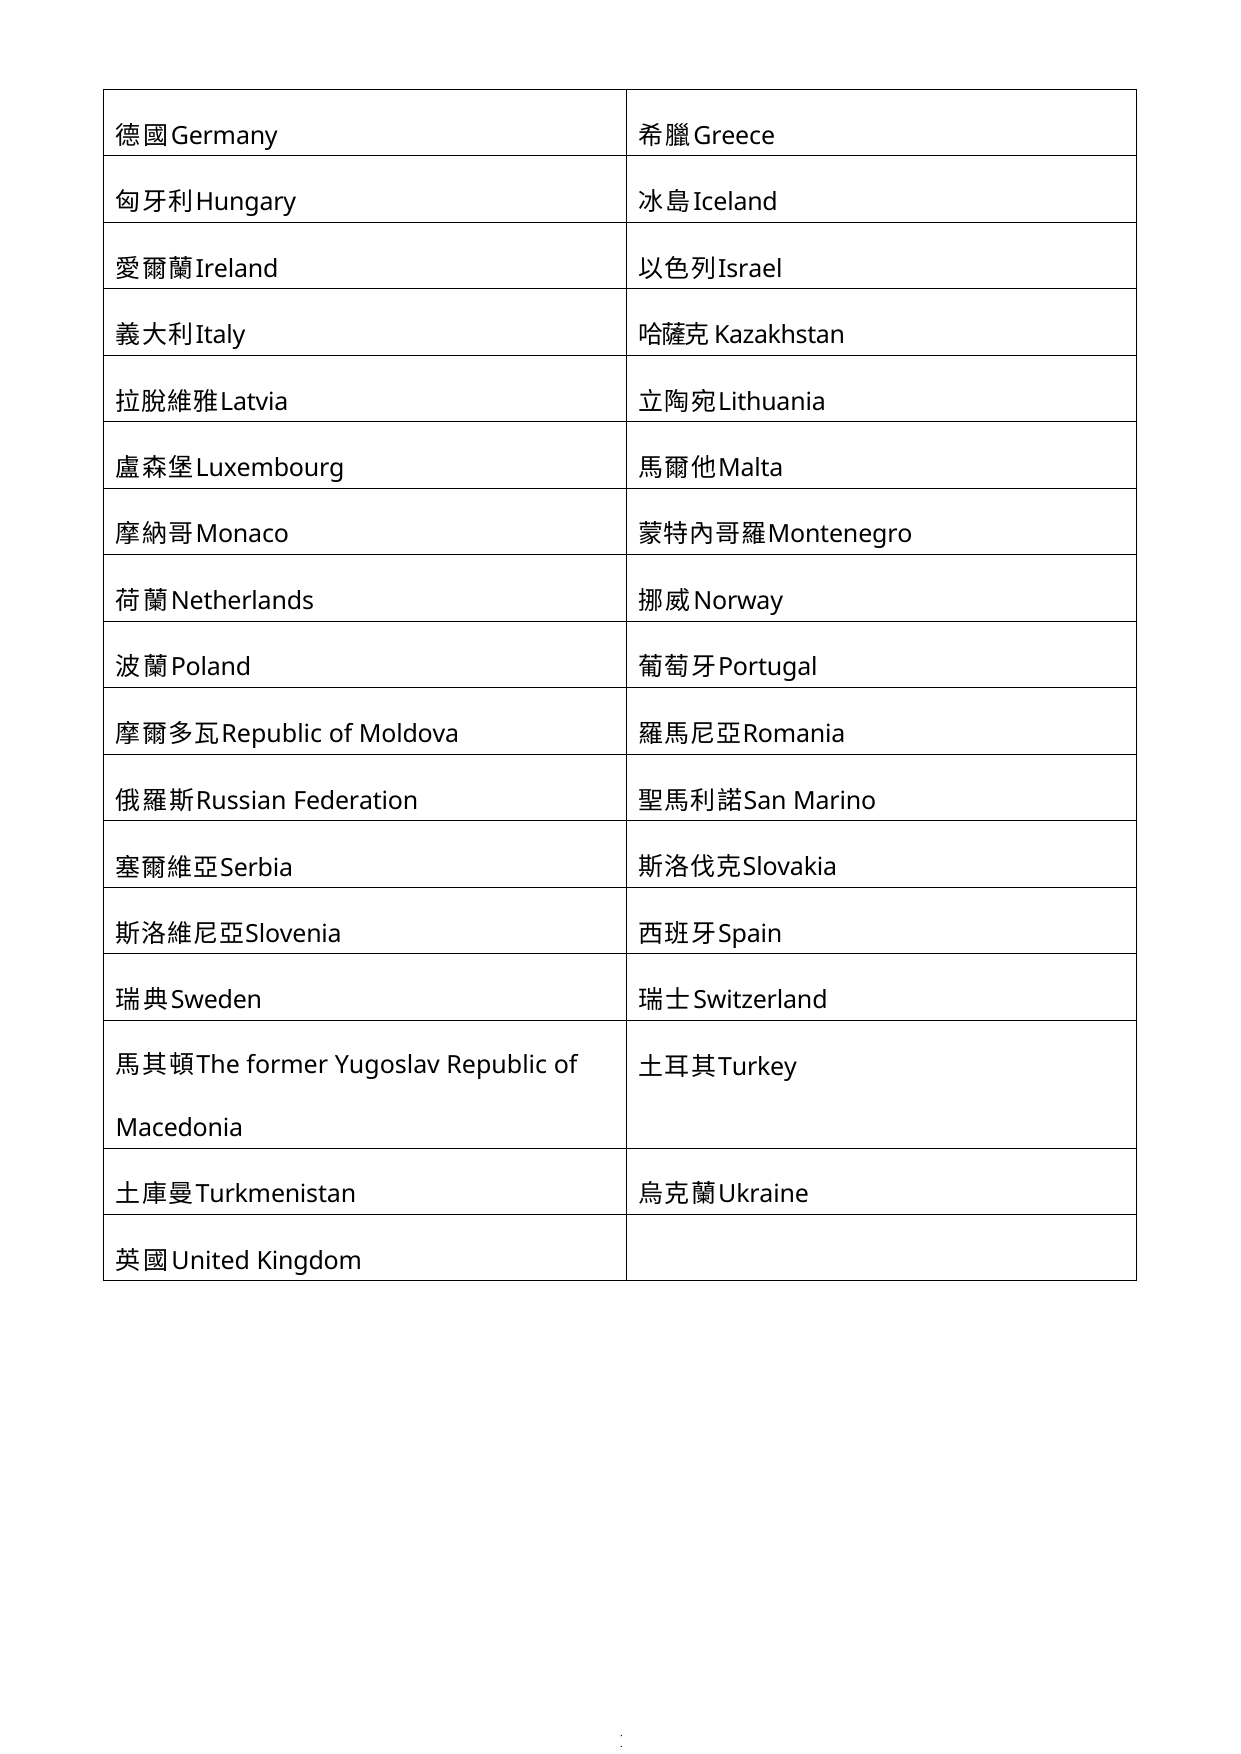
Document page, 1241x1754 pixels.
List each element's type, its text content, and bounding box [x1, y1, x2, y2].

table_cell 馬其頓The former Yugoslav Republic of Macedonia [104, 1021, 626, 1147]
table_cell 以色列Israel [627, 223, 1136, 288]
table_cell 烏克蘭Ukraine [627, 1149, 1136, 1214]
table_cell 挪威Norway [627, 555, 1136, 621]
table_cell 塞爾維亞Serbia [104, 821, 626, 887]
table_cell 土耳其Turkey [627, 1021, 1136, 1147]
table_cell 瑞士Switzerland [627, 954, 1136, 1020]
table_cell 斯洛伐克Slovakia [627, 821, 1136, 887]
table_cell 羅馬尼亞Romania [627, 688, 1136, 753]
table_cell 聖馬利諾San Marino [627, 755, 1136, 820]
table_cell 西班牙Spain [627, 888, 1136, 953]
table_cell 冰島Iceland [627, 156, 1136, 222]
table_cell 波蘭Poland [104, 622, 626, 687]
table_cell 斯洛維尼亞Slovenia [104, 888, 626, 953]
table_cell 德國Germany [104, 90, 626, 155]
table_cell 葡萄牙Portugal [627, 622, 1136, 687]
table_cell 土庫曼Turkmenistan [104, 1149, 626, 1214]
table_cell 哈薩克 Kazakhstan [627, 289, 1136, 355]
table_cell 拉脫維雅Latvia [104, 356, 626, 421]
table_cell 愛爾蘭Ireland [104, 223, 626, 288]
table_cell 俄羅斯Russian Federation [104, 755, 626, 820]
table_cell 摩納哥Monaco [104, 489, 626, 554]
table_cell 馬爾他Malta [627, 422, 1136, 488]
table_cell 蒙特內哥羅Montenegro [627, 489, 1136, 554]
table_cell 英國United Kingdom [104, 1215, 626, 1280]
table_cell 義大利Italy [104, 289, 626, 355]
table_cell 荷蘭Netherlands [104, 555, 626, 621]
table_cell 立陶宛Lithuania [627, 356, 1136, 421]
table_cell 盧森堡Luxembourg [104, 422, 626, 488]
table_cell 摩爾多瓦Republic of Moldova [104, 688, 626, 753]
table_cell 希臘Greece [627, 90, 1136, 155]
table_cell 瑞典Sweden [104, 954, 626, 1020]
table_cell 匈牙利Hungary [104, 156, 626, 222]
table_cell [627, 1215, 1136, 1280]
